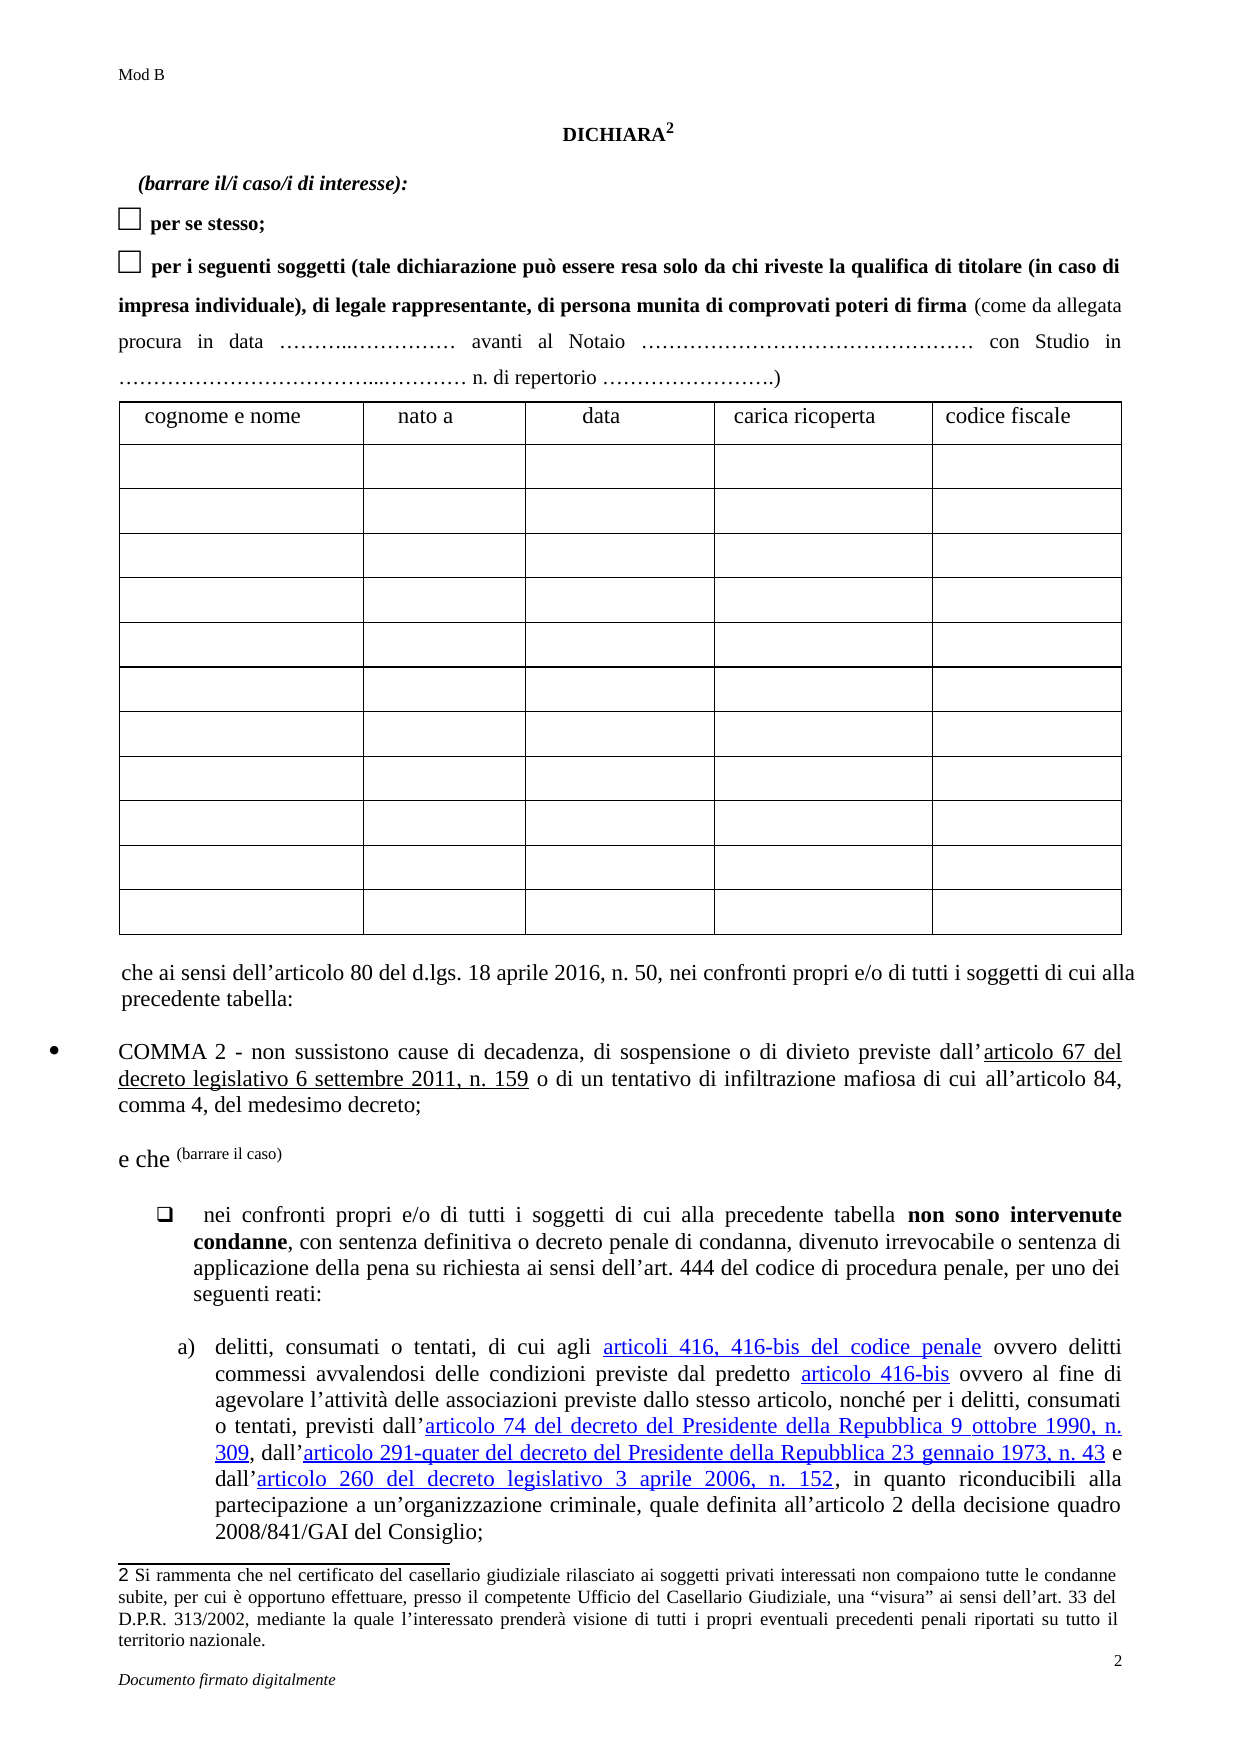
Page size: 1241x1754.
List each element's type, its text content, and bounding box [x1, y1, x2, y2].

table_cell [715, 846, 932, 889]
table_cell [933, 534, 1121, 577]
table_cell [526, 846, 714, 889]
text □ per i seguenti soggetti (tale dichiarazione può essere resa solo da chi riveste la qualifica di titolare (in caso di impresa individuale), di legale rappresentante, di persona munita di comprovati poteri di firma (come da allegata procura in data ………..…………… avanti al Notaio ………………………………………… con Studio in ………………………………...………… n. di repertorio …………………….) [118, 238, 1122, 389]
table_cell [715, 578, 932, 622]
table_cell [526, 757, 714, 800]
table_cell [364, 801, 525, 845]
table_cell [715, 757, 932, 800]
table_cell [715, 623, 932, 666]
table_cell [526, 623, 714, 666]
table_cell [120, 534, 363, 577]
table_cell [364, 623, 525, 666]
table_cell [933, 801, 1121, 845]
text dichiara [118, 118, 1118, 147]
table_cell [120, 623, 363, 666]
table_cell [364, 712, 525, 756]
text Si rammenta che nel certificato del casellario giudiziale rilasciato ai soggetti privati interessati non compaiono tutte le condanne subite, per cui è opportuno effettuare, presso il competente Ufficio del Casellario Giudiziale, una “visura” ai sensi dell’art. 33 del D.P.R. 313/2002, mediante la quale l’interessato prenderà visione di tutti i propri eventuali precedenti penali riportati su tutto il territorio nazionale. [118, 1564, 1119, 1651]
table_cell [120, 846, 363, 889]
table_cell [120, 578, 363, 622]
table_cell [364, 534, 525, 577]
table_cell [933, 445, 1121, 488]
text □ per se stesso; [118, 195, 1122, 238]
table_cell [364, 445, 525, 488]
table_cell [364, 668, 525, 711]
table_cell [933, 623, 1121, 666]
text e che (barrare il caso) [118, 1144, 1167, 1173]
table_cell [364, 757, 525, 800]
table_cell [715, 489, 932, 533]
table_cell [120, 757, 363, 800]
table_cell [526, 489, 714, 533]
table_cell [526, 668, 714, 711]
table_cell [933, 712, 1121, 756]
table_cell [933, 757, 1121, 800]
table_cell [933, 846, 1121, 889]
table_header codice fiscale [933, 403, 1121, 443]
list COMMA 2 - non sussistono cause di decadenza, di sospensione o di divieto previste dall’articolo 67 del decreto legislativo 6 settembre 2011, n. 159 o di un tentativo di infiltrazione mafiosa di cui all’articolo 84, comma 4, del medesimo decreto; [50, 1038, 1122, 1118]
table_cell [364, 578, 525, 622]
table_cell [364, 489, 525, 533]
table_cell [933, 489, 1121, 533]
table_cell [933, 668, 1121, 711]
table_header nato a [364, 403, 525, 443]
table_cell [120, 890, 363, 934]
table_cell [526, 801, 714, 845]
table_cell [120, 445, 363, 488]
table_cell [715, 890, 932, 934]
text che ai sensi dell’articolo 80 del d.lgs. 18 aprile 2016, n. 50, nei confronti propri e/o di tutti i soggetti di cui alla precedente tabella: [121, 959, 1136, 1012]
table_cell [715, 534, 932, 577]
table_cell [715, 668, 932, 711]
table_header data [526, 403, 714, 443]
table_cell [120, 801, 363, 845]
table_cell [526, 534, 714, 577]
table_header carica ricoperta [715, 403, 932, 443]
table_cell [364, 846, 525, 889]
table_cell [933, 890, 1121, 934]
list delitti, consumati o tentati, di cui agli articoli 416, 416-bis del codice penale ovvero delitti commessi avvalendosi delle condizioni previste dal predetto articolo 416-bis ovvero al fine di agevolare l’attività delle associazioni previste dallo stesso articolo, nonché per i delitti, consumati o tentati, previsti dall’articolo 74 del decreto del Presidente della Repubblica 9 ottobre 1990, n. 309, dall’articolo 291-quater del decreto del Presidente della Repubblica 23 gennaio 1973, n. 43 e dall’articolo 260 del decreto legislativo 3 aprile 2006, n. 152, in quanto riconducibili alla partecipazione a un’organizzazione criminale, quale definita all’articolo 2 della decisione quadro 2008/841/GAI del Consiglio; [177, 1333, 1122, 1544]
table_cell [933, 578, 1121, 622]
table_cell [526, 578, 714, 622]
table_cell [526, 445, 714, 488]
table_cell [715, 712, 932, 756]
table_cell [526, 712, 714, 756]
table_cell [120, 712, 363, 756]
table_header cognome e nome [120, 403, 363, 443]
table_cell [715, 445, 932, 488]
table_cell [120, 489, 363, 533]
table_cell [120, 668, 363, 711]
table_cell [364, 890, 525, 934]
text (barrare il/i caso/i di interesse): [122, 171, 1116, 195]
table_cell [526, 890, 714, 934]
table_cell [715, 801, 932, 845]
list nei confronti propri e/o di tutti i soggetti di cui alla precedente tabella non sono intervenute condanne, con sentenza definitiva o decreto penale di condanna, divenuto irrevocabile o sentenza di applicazione della pena su richiesta ai sensi dell’art. 444 del codice di procedura penale, per uno dei seguenti reati: [156, 1201, 1122, 1307]
